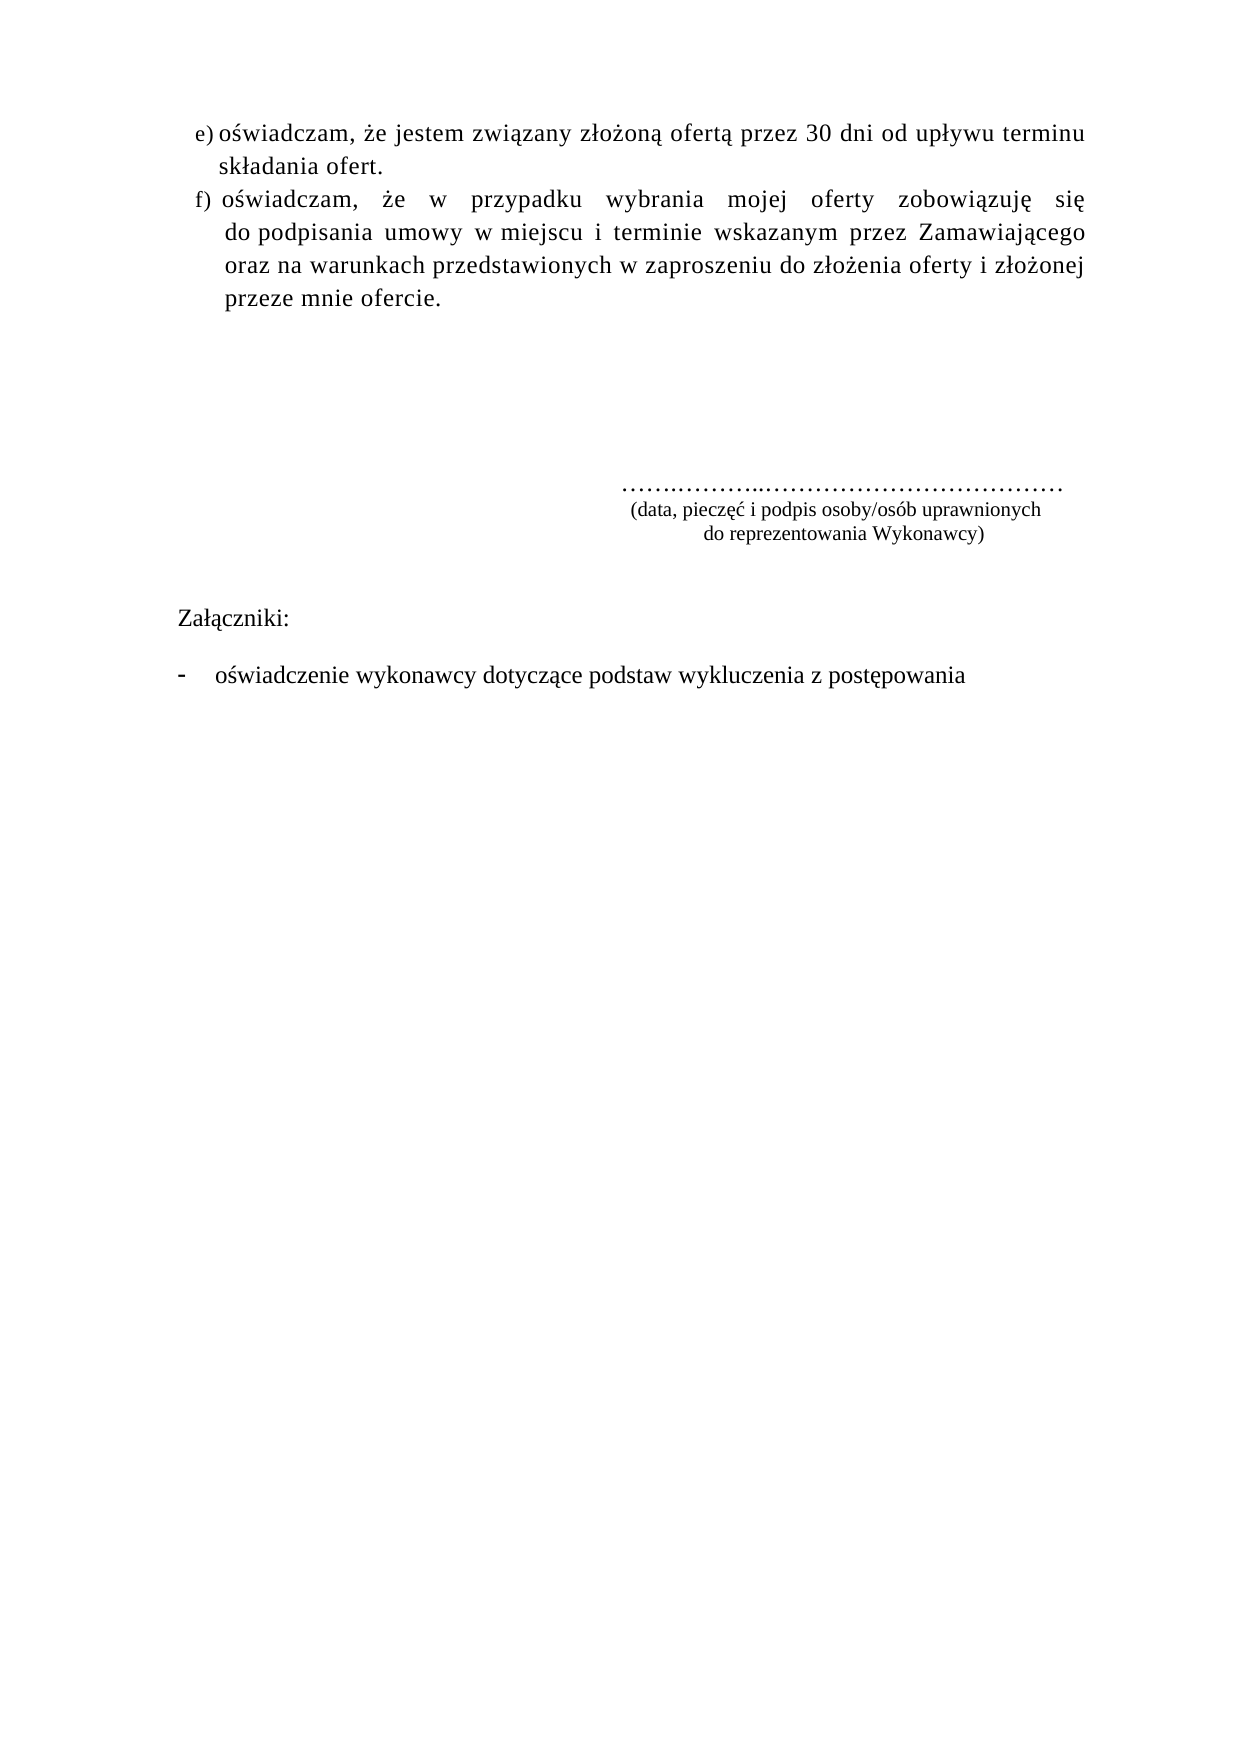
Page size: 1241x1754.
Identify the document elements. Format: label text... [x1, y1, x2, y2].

text …….………..……………………………… [546, 468, 1092, 497]
list oświadczenie wykonawcy dotyczące podstaw wykluczenia z postępowania [177, 660, 1092, 689]
text do reprezentowania Wykonawcy) [177, 521, 1092, 545]
list oświadczam, że jestem związany złożoną ofertą przez 30 dni od upływu terminu składania ofert. [195, 118, 1087, 180]
text (data, pieczęć i podpis osoby/osób uprawnionych [177, 497, 1092, 521]
list oświadczam, że w przypadku wybrania mojej oferty zobowiązuję się do podpisania umowy w miejscu i terminie wskazanym przez Zamawiającego oraz na warunkach przedstawionych w zaproszeniu do złożenia oferty i złożonej przeze mnie ofercie. [195, 184, 1087, 312]
text Załączniki: [177, 603, 1092, 632]
